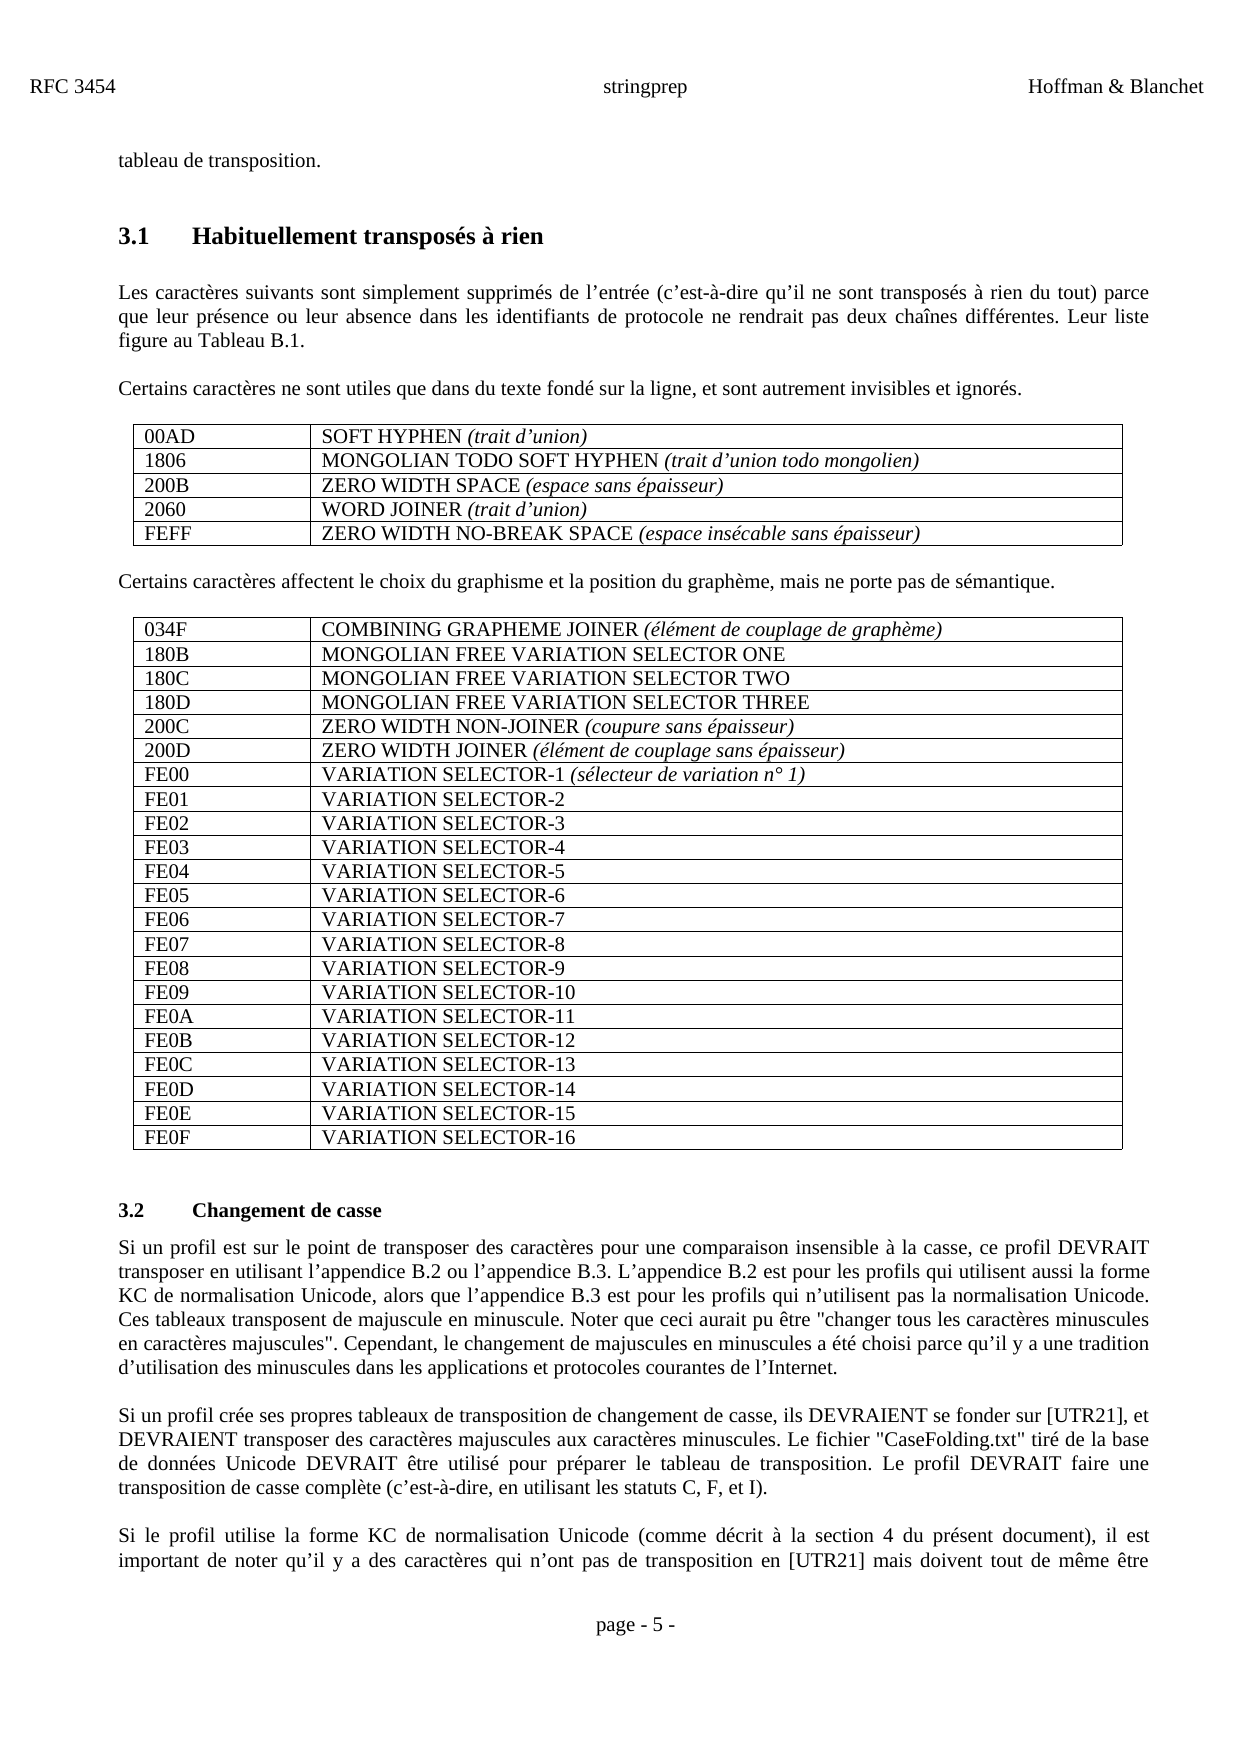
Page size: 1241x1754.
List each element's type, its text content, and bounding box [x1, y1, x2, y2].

table_cell FE05 [134, 884, 310, 907]
table_cell FEFF [134, 522, 310, 545]
text Si le profil utilise la forme KC de normalisation Unicode (comme décrit à la section 4 du présent document), il est important de noter qu’il y a des caractères qui n’ont pas de transposition en [UTR21] mais doivent tout de même être [118, 1523, 1152, 1572]
table_cell ZERO WIDTH NO-BREAK SPACE (espace insécable sans épaisseur) [311, 522, 1122, 545]
table_cell MONGOLIAN TODO SOFT HYPHEN (trait d’union todo mongolien) [311, 449, 1122, 472]
table_cell FE06 [134, 908, 310, 931]
table_cell FE0E [134, 1102, 310, 1125]
table_cell ZERO WIDTH JOINER (élément de couplage sans épaisseur) [311, 739, 1122, 762]
table_cell FE0B [134, 1029, 310, 1052]
table_cell VARIATION SELECTOR-10 [311, 981, 1122, 1004]
table_cell VARIATION SELECTOR-3 [311, 812, 1122, 835]
table_cell 200D [134, 739, 310, 762]
text Si un profil est sur le point de transposer des caractères pour une comparaison insensible à la casse, ce profil DEVRAIT transposer en utilisant l’appendice B.2 ou l’appendice B.3. L’appendice B.2 est pour les profils qui utilisent aussi la forme KC de normalisation Unicode, alors que l’appendice B.3 est pour les profils qui n’utilisent pas la normalisation Unicode. Ces tableaux transposent de majuscule en minuscule. Noter que ceci aurait pu être "changer tous les caractères minuscules en caractères majuscules". Cependant, le changement de majuscules en minuscules a été choisi parce qu’il y a une tradition d’utilisation des minuscules dans les applications et protocoles courantes de l’Internet. [118, 1235, 1152, 1379]
table_cell VARIATION SELECTOR-13 [311, 1053, 1122, 1076]
table_cell ZERO WIDTH SPACE (espace sans épaisseur) [311, 474, 1122, 497]
subtitle 3.1 Habituellement transposés à rien [118, 221, 1152, 249]
table_cell FE09 [134, 981, 310, 1004]
table_cell VARIATION SELECTOR-2 [311, 787, 1122, 811]
table_cell VARIATION SELECTOR-4 [311, 836, 1122, 859]
table_cell FE07 [134, 932, 310, 956]
text Si un profil crée ses propres tableaux de transposition de changement de casse, ils DEVRAIENT se fonder sur [UTR21], et DEVRAIENT transposer des caractères majuscules aux caractères minuscules. Le fichier "CaseFolding.txt" tiré de la base de données Unicode DEVRAIT être utilisé pour préparer le tableau de transposition. Le profil DEVRAIT faire une transposition de casse complète (c’est-à-dire, en utilisant les statuts C, F, et I). [118, 1403, 1152, 1499]
table_cell FE0C [134, 1053, 310, 1076]
table_cell VARIATION SELECTOR-16 [311, 1126, 1122, 1149]
text Certains caractères affectent le choix du graphisme et la position du graphème, mais ne porte pas de sémantique. [118, 569, 1152, 593]
table_header COMBINING GRAPHEME JOINER (élément de couplage de graphème) [311, 618, 1122, 641]
table_cell FE0A [134, 1005, 310, 1028]
table_cell FE08 [134, 957, 310, 980]
table_cell VARIATION SELECTOR-5 [311, 860, 1122, 883]
table_cell VARIATION SELECTOR-8 [311, 932, 1122, 956]
table_cell 180C [134, 667, 310, 690]
table_header 00AD [134, 425, 310, 448]
table_cell 2060 [134, 498, 310, 521]
table_header SOFT HYPHEN (trait d’union) [311, 425, 1122, 448]
table_cell VARIATION SELECTOR-11 [311, 1005, 1122, 1028]
table_cell ZERO WIDTH NON-JOINER (coupure sans épaisseur) [311, 715, 1122, 738]
table_cell 180D [134, 691, 310, 714]
table_cell VARIATION SELECTOR-15 [311, 1102, 1122, 1125]
table_cell 200C [134, 715, 310, 738]
table_cell FE03 [134, 836, 310, 859]
table_cell VARIATION SELECTOR-6 [311, 884, 1122, 907]
subtitle 3.2 Changement de casse [118, 1198, 1152, 1222]
text Certains caractères ne sont utiles que dans du texte fondé sur la ligne, et sont autrement invisibles et ignorés. [118, 376, 1152, 400]
table_cell FE00 [134, 763, 310, 786]
table_cell VARIATION SELECTOR-7 [311, 908, 1122, 931]
table_cell 200B [134, 474, 310, 497]
table_cell 1806 [134, 449, 310, 472]
table_cell WORD JOINER (trait d’union) [311, 498, 1122, 521]
table_cell FE04 [134, 860, 310, 883]
table_cell MONGOLIAN FREE VARIATION SELECTOR TWO [311, 667, 1122, 690]
table_cell MONGOLIAN FREE VARIATION SELECTOR ONE [311, 642, 1122, 666]
table_cell VARIATION SELECTOR-12 [311, 1029, 1122, 1052]
text Les caractères suivants sont simplement supprimés de l’entrée (c’est-à-dire qu’il ne sont transposés à rien du tout) parce que leur présence ou leur absence dans les identifiants de protocole ne rendrait pas deux chaînes différentes. Leur liste figure au Tableau B.1. [118, 280, 1152, 352]
table_cell 180B [134, 642, 310, 666]
table_cell FE02 [134, 812, 310, 835]
table_cell FE01 [134, 787, 310, 811]
text tableau de transposition. [118, 148, 1152, 172]
table_cell VARIATION SELECTOR-1 (sélecteur de variation n° 1) [311, 763, 1122, 786]
table_cell FE0D [134, 1077, 310, 1101]
table_cell VARIATION SELECTOR-9 [311, 957, 1122, 980]
table_header 034F [134, 618, 310, 641]
table_cell VARIATION SELECTOR-14 [311, 1077, 1122, 1101]
table_cell FE0F [134, 1126, 310, 1149]
table_cell MONGOLIAN FREE VARIATION SELECTOR THREE [311, 691, 1122, 714]
